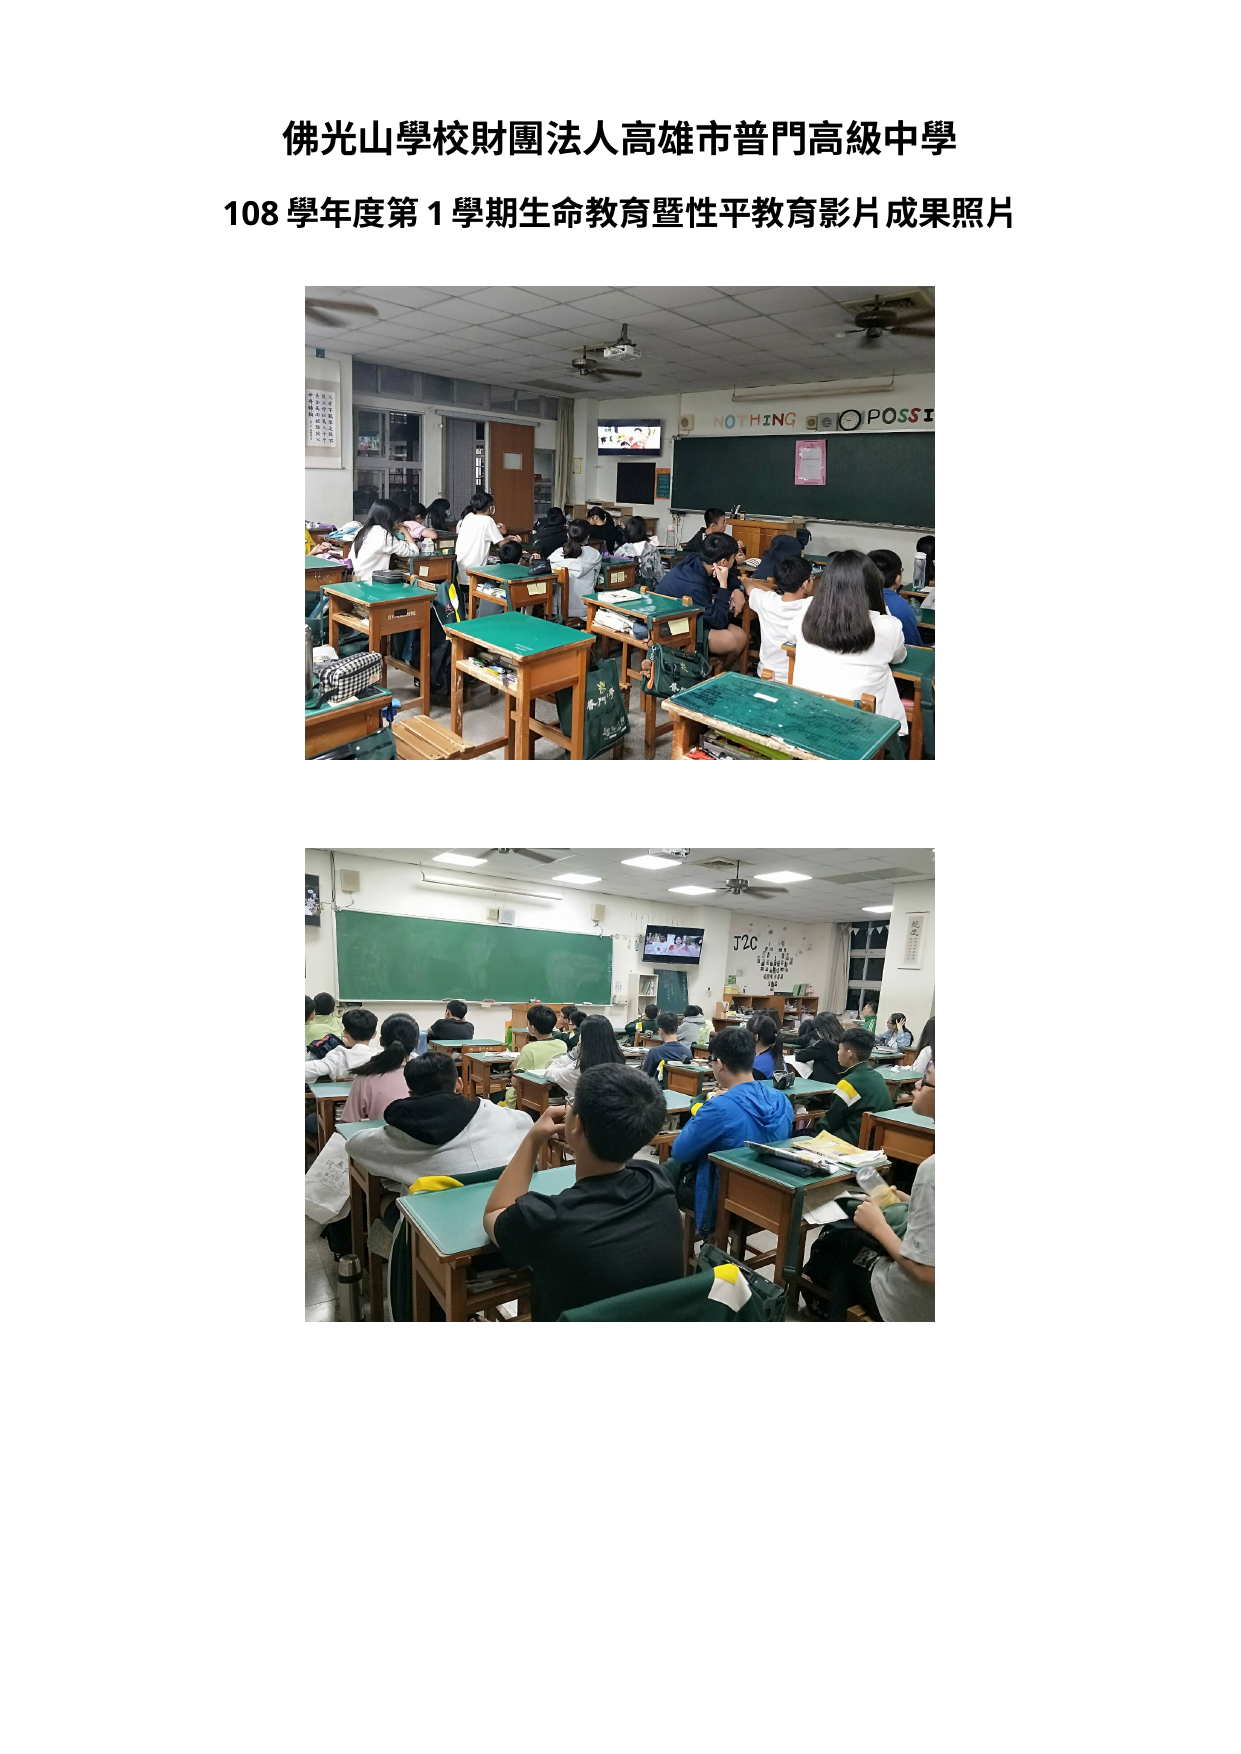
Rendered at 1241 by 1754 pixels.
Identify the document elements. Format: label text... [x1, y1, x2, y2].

text 108學年度第1學期生命教育暨性平教育影片成果照片 [118, 174, 1122, 249]
text 佛光山學校財團法人高雄市普門高級中學 [118, 99, 1122, 174]
picture [305, 286, 935, 760]
picture [305, 848, 935, 1322]
